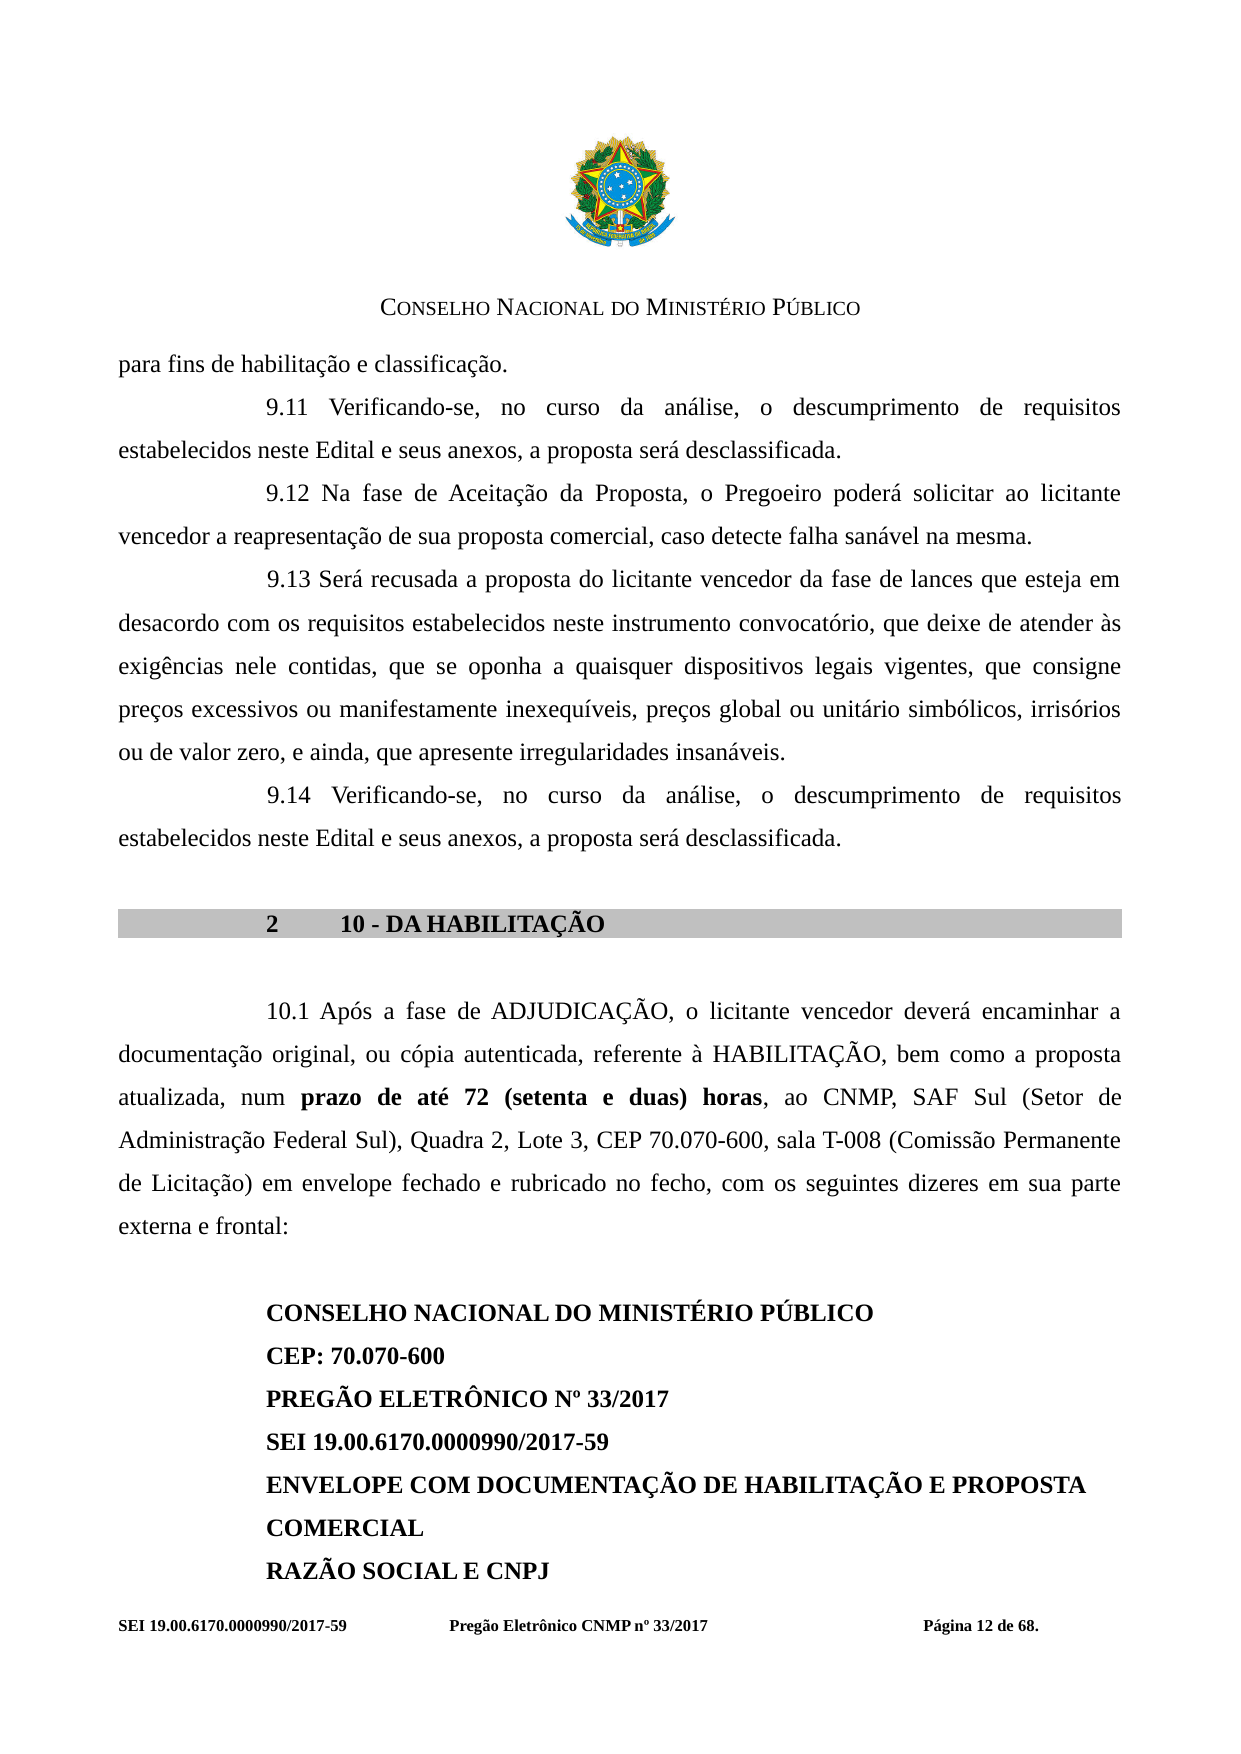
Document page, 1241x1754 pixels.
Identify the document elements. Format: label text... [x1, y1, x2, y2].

text 9.13 Será recusada a proposta do licitante vencedor da fase de lances que esteja em desacordo com os requisitos estabelecidos neste instrumento convocatório, que deixe de atender às exigências nele contidas, que se oponha a quaisquer dispositivos legais vigentes, que consigne preços excessivos ou manifestamente inexequíveis, preços global ou unitário simbólicos, irrisórios ou de valor zero, e ainda, que apresente irregularidades insanáveis. [118, 564, 1122, 766]
text CONSELHO NACIONAL DO MINISTÉRIO PÚBLICO [118, 1298, 1122, 1326]
text RAZÃO SOCIAL E CNPJ [118, 1556, 1122, 1585]
text para fins de habilitação e classificação. [118, 349, 1122, 378]
text 9.11 Verificando-se, no curso da análise, o descumprimento de requisitos estabelecidos neste Edital e seus anexos, a proposta será desclassificada. [118, 392, 1122, 464]
text 10.1 Após a fase de ADJUDICAÇÃO, o licitante vencedor deverá encaminhar a documentação original, ou cópia autenticada, referente à HABILITAÇÃO, bem como a proposta atualizada, num prazo de até 72 (setenta e duas) horas, ao CNMP, SAF Sul (Setor de Administração Federal Sul), Quadra 2, Lote 3, CEP 70.070-600, sala T-008 (Comissão Permanente de Licitação) em envelope fechado e rubricado no fecho, com os seguintes dizeres em sua parte externa e frontal: [118, 996, 1122, 1240]
text CEP: 70.070-600 [118, 1341, 1122, 1369]
text PREGÃO ELETRÔNICO Nº 33/2017 [118, 1384, 1122, 1413]
text ENVELOPE COM DOCUMENTAÇÃO DE HABILITAÇÃO E PROPOSTA COMERCIAL [118, 1470, 1122, 1542]
text 9.14 Verificando-se, no curso da análise, o descumprimento de requisitos estabelecidos neste Edital e seus anexos, a proposta será desclassificada. [118, 780, 1122, 852]
text SEI 19.00.6170.0000990/2017-59 [118, 1427, 1122, 1456]
subtitle 10 - DA HABILITAÇÃO [118, 909, 1122, 938]
text 9.12 Na fase de Aceitação da Proposta, o Pregoeiro poderá solicitar ao licitante vencedor a reapresentação de sua proposta comercial, caso detecte falha sanável na mesma. [118, 478, 1122, 550]
